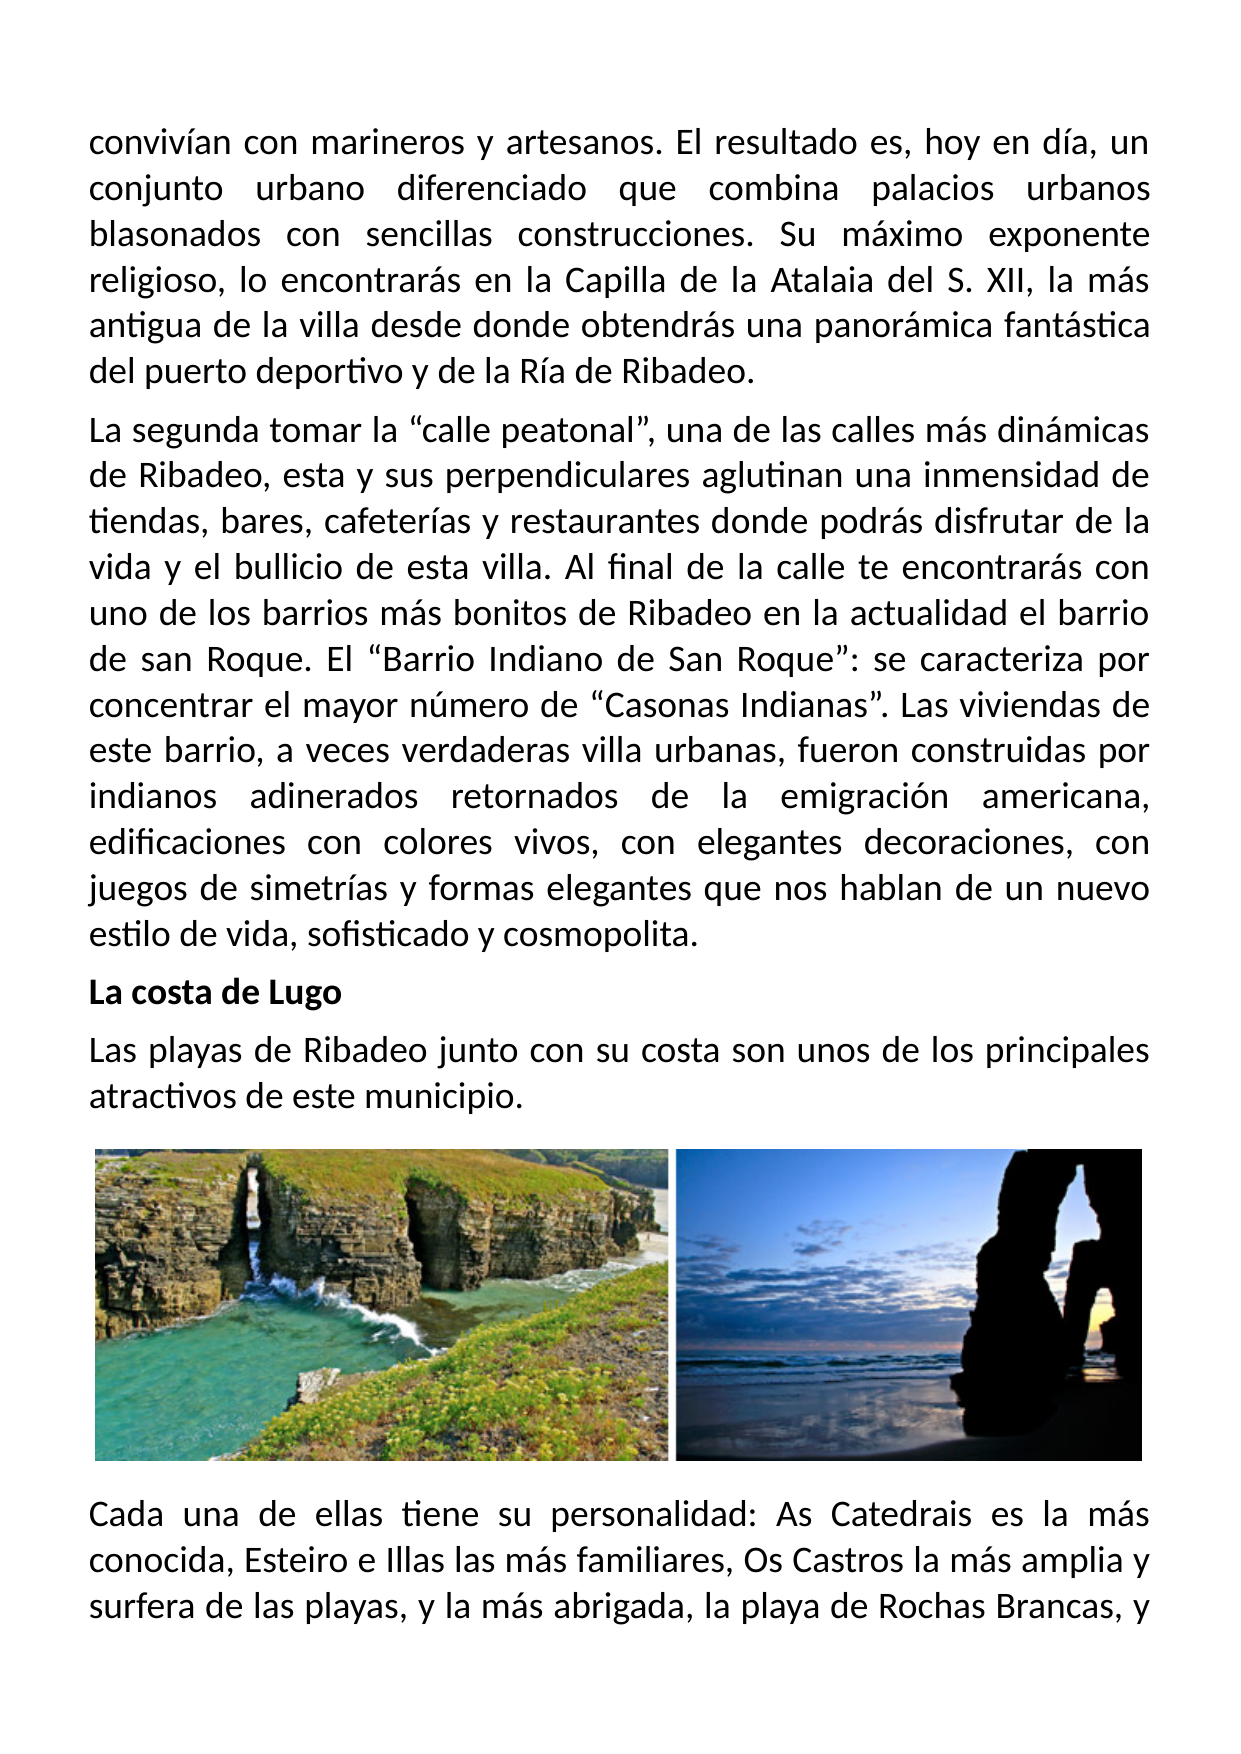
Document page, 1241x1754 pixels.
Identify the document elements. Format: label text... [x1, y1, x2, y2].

text La segunda tomar la “calle peatonal”, una de las calles más dinámicas de Ribadeo, esta y sus perpendiculares aglutinan una inmensidad de tiendas, bares, cafeterías y restaurantes donde podrás disfrutar de la vida y el bullicio de esta villa. Al final de la calle te encontrarás con uno de los barrios más bonitos de Ribadeo en la actualidad el barrio de san Roque. El “Barrio Indiano de San Roque”: se caracteriza por concentrar el mayor número de “Casonas Indianas”. Las viviendas de este barrio, a veces verdaderas villa urbanas, fueron construidas por indianos adinerados retornados de la emigración americana, edificaciones con colores vivos, con elegantes decoraciones, con juegos de simetrías y formas elegantes que nos hablan de un nuevo estilo de vida, sofisticado y cosmopolita. [88, 406, 1152, 956]
text Las playas de Ribadeo junto con su costa son unos de los principales atractivos de este municipio. [88, 1026, 1152, 1118]
text Cada una de ellas tiene su personalidad: As Catedrais es la más conocida, Esteiro e Illas las más familiares, Os Castros la más amplia y surfera de las playas, y la más abrigada, la playa de Rochas Brancas, y [88, 1131, 1152, 1628]
picture [95, 1149, 1142, 1461]
text La costa de Lugo [88, 968, 1152, 1014]
text convivían con marineros y artesanos. El resultado es, hoy en día, un conjunto urbano diferenciado que combina palacios urbanos blasonados con sencillas construcciones. Su máximo exponente religioso, lo encontrarás en la Capilla de la Atalaia del S. XII, la más antigua de la villa desde donde obtendrás una panorámica fantástica del puerto deportivo y de la Ría de Ribadeo. [88, 118, 1152, 393]
